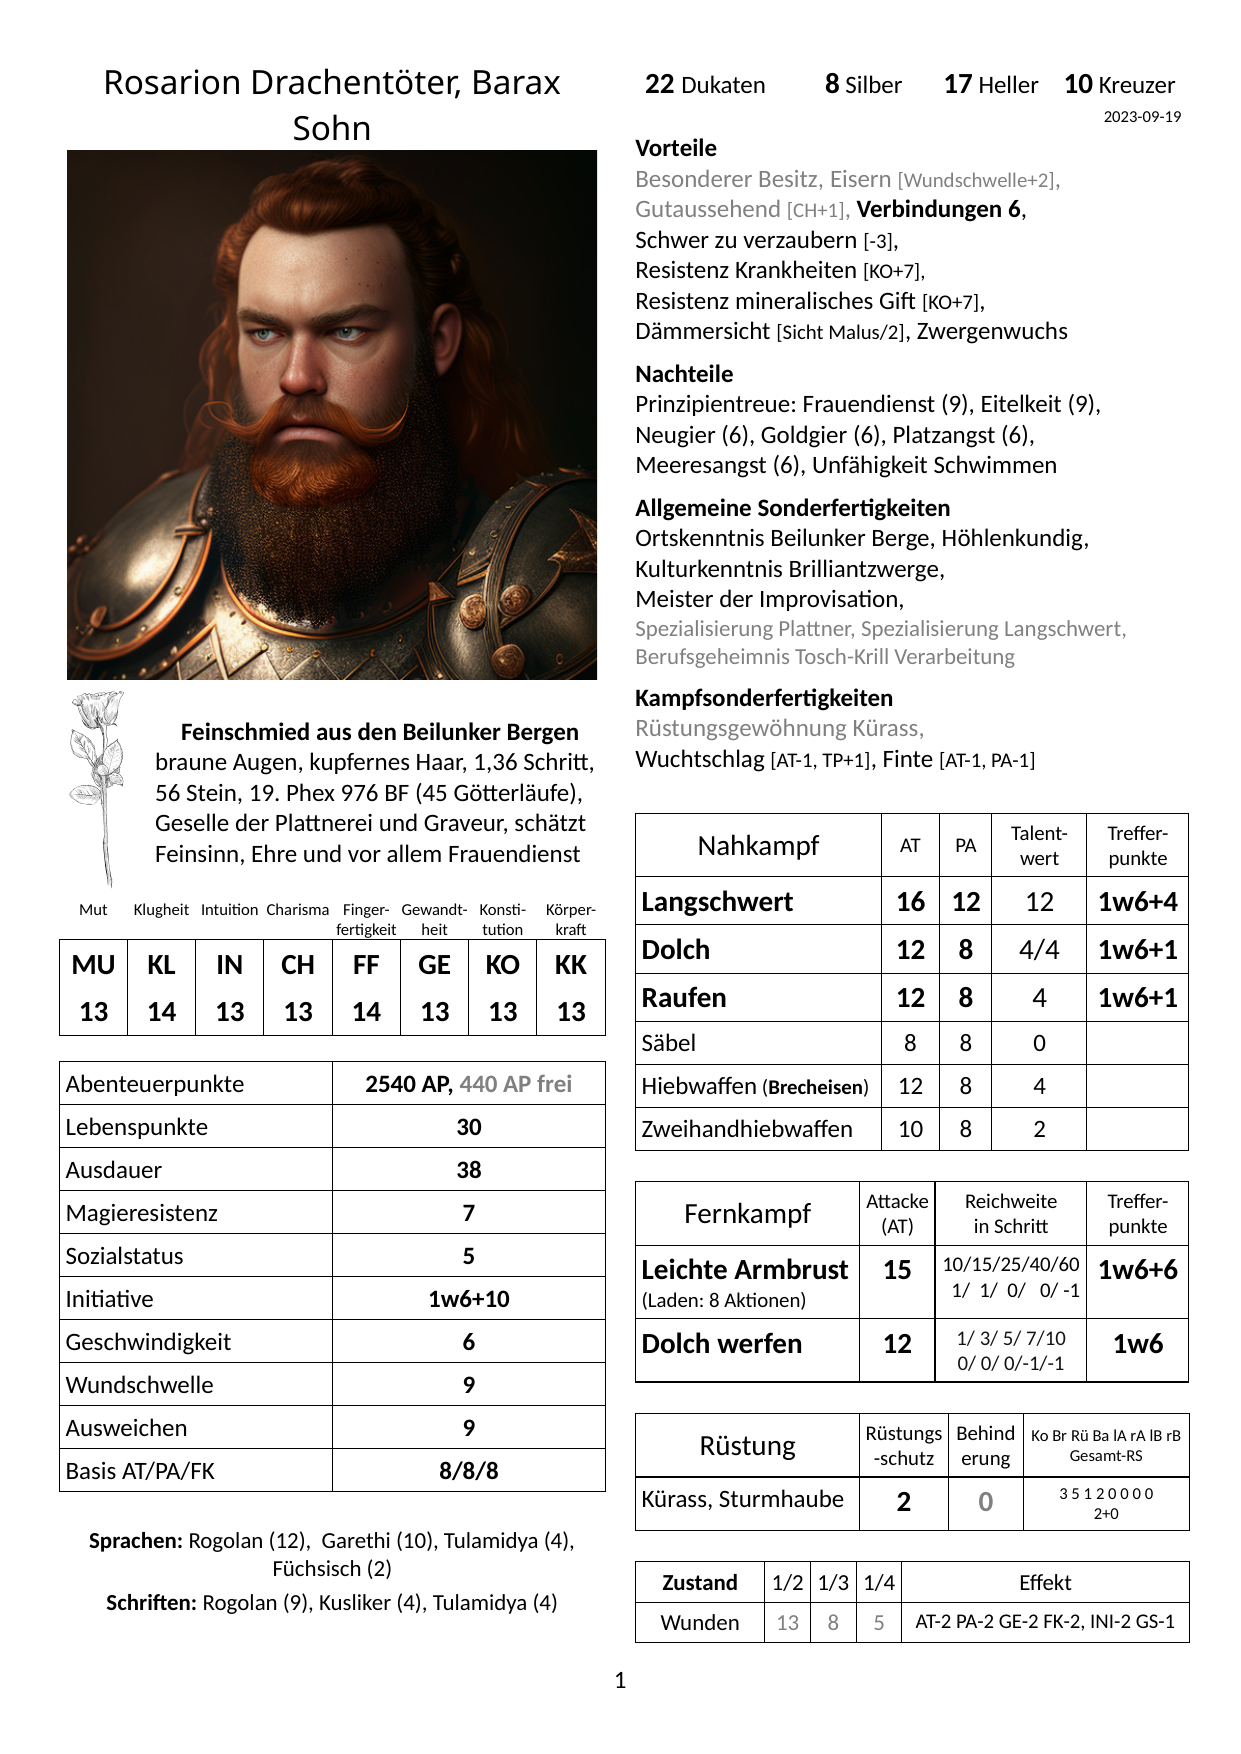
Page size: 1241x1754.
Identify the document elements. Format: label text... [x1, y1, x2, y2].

table_cell KK [537, 940, 605, 987]
table_cell 2 [992, 1108, 1086, 1150]
table_header Körper-kraft [537, 899, 605, 939]
table_header 2540 AP, 440 AP frei [333, 1062, 605, 1104]
table_cell 13 [196, 988, 263, 1034]
table_cell 14 [128, 988, 195, 1034]
table_cell KO [469, 940, 536, 987]
table_header Gewandt-heit [400, 899, 468, 939]
table_cell Dolch [636, 925, 881, 972]
table_header 1/2 [765, 1562, 810, 1602]
table_cell Säbel [636, 1022, 881, 1064]
table_cell 8 [811, 1603, 856, 1642]
table_cell 5 [333, 1234, 605, 1276]
table_header 1/3 [811, 1562, 856, 1602]
table_header Fernkampf [636, 1182, 859, 1244]
table_header Behinderung [949, 1414, 1023, 1476]
table_header Talent- wert [992, 814, 1086, 876]
table_cell Hiebwaffen (Brecheisen) [636, 1065, 881, 1107]
table_cell CH [264, 940, 332, 987]
table_cell 38 [333, 1148, 605, 1190]
table_header Reichweite in Schritt [936, 1182, 1086, 1244]
table_cell AT-2 PA-2 GE-2 FK-2, INI-2 GS-1 [902, 1603, 1189, 1642]
table_cell 4 [992, 974, 1086, 1021]
table_cell 12 [940, 877, 991, 924]
table_cell 30 [333, 1105, 605, 1147]
table_cell [1087, 1022, 1188, 1064]
table_cell 1w6 [1087, 1319, 1188, 1381]
table_cell 15 [860, 1246, 934, 1318]
table_cell 9 [333, 1363, 605, 1405]
table_cell 4 [992, 1065, 1086, 1107]
table_header Rüstungs-schutz [860, 1414, 948, 1476]
picture [67, 150, 598, 680]
table_cell 1/ 3/ 5/ 7/10 0/ 0/ 0/-1/-1 [936, 1319, 1086, 1381]
table_cell Kürass, Sturmhaube [636, 1478, 859, 1529]
table_cell Leichte Armbrust (Laden: 8 Aktionen) [636, 1246, 859, 1318]
table_cell 12 [882, 925, 939, 972]
table_cell 1w6+10 [333, 1277, 605, 1319]
table_cell 8 [940, 1108, 991, 1150]
table_cell 8 [940, 925, 991, 972]
table_header 10 Kreuzer [1045, 59, 1181, 106]
table_cell Lebenspunkte [60, 1105, 332, 1147]
table_cell Ausdauer [60, 1148, 332, 1190]
table_cell [1087, 1065, 1188, 1107]
table_header 17 Heller [908, 59, 1044, 106]
text braune Augen, kupfernes Haar, 1,36 Schritt, 56 Stein, 19. Phex 976 BF (45 Götterläufe), Geselle der Plattnerei und Graveur, schätzt Feinsinn, Ehre und vor allem Frauendienst [59, 746, 605, 899]
table_cell 13 [469, 988, 536, 1034]
table_cell 12 [992, 877, 1086, 924]
table_cell 14 [333, 988, 400, 1034]
text Schriften: Rogolan (9), Kusliker (4), Tulamidya (4) [59, 1588, 605, 1616]
table_header Treffer- punkte [1087, 1182, 1188, 1244]
table_cell Wundschwelle [60, 1363, 332, 1405]
table_header Konsti-tution [469, 899, 537, 939]
table_cell [1087, 1108, 1188, 1150]
table_header Mut [59, 899, 127, 939]
table_cell 10/15/25/40/60 1/ 1/ 0/ 0/ -1 [936, 1246, 1086, 1318]
table_cell Wunden [636, 1603, 764, 1642]
table_cell 12 [860, 1319, 934, 1381]
table_cell Geschwindigkeit [60, 1320, 332, 1362]
table_cell 1w6+4 [1087, 877, 1188, 924]
table_cell IN [196, 940, 263, 987]
table_cell 8 [940, 1065, 991, 1107]
table_cell Initiative [60, 1277, 332, 1319]
table_cell Sozialstatus [60, 1234, 332, 1276]
table_cell Langschwert [636, 877, 881, 924]
table_cell Basis AT/PA/FK [60, 1449, 332, 1491]
table_cell KL [128, 940, 195, 987]
table_header Ko Br Rü Ba lA rA lB rB Gesamt-RS [1024, 1414, 1189, 1476]
table_cell 7 [333, 1191, 605, 1233]
table_cell Magieresistenz [60, 1191, 332, 1233]
table_cell 8 [940, 1022, 991, 1064]
table_header Treffer- punkte [1087, 814, 1188, 876]
table_cell 3 5 1 2 0 0 0 0 2+0 [1024, 1478, 1189, 1529]
table_header 8 Silber [772, 59, 908, 106]
table_cell Zweihandhiebwaffen [636, 1108, 881, 1150]
table_cell 13 [264, 988, 332, 1034]
table_cell 13 [537, 988, 605, 1034]
table_header Charisma [264, 899, 332, 939]
text Feinschmied aus den Beilunker Bergen [137, 716, 605, 746]
subtitle Vorteile Besonderer Besitz, Eisern [Wundschwelle+2], Gutaussehend [CH+1], Verbindungen 6, Schwer zu verzaubern [-3], Resistenz Krankheiten [KO+7], Resistenz mineralisches Gift [KO+7], Dämmersicht [Sicht Malus/2], Zwergenwuchs [635, 132, 1181, 346]
table_cell Raufen [636, 974, 881, 1021]
table_cell 10 [882, 1108, 939, 1150]
subtitle Kampfsonderfertigkeiten Rüstungsgewöhnung Kürass, Wuchtschlag [AT-1, TP+1], Finte [AT-1, PA-1] [635, 682, 1181, 807]
table_cell Ausweichen [60, 1406, 332, 1448]
table_cell 5 [857, 1603, 901, 1642]
table_cell 1w6+6 [1087, 1246, 1188, 1318]
table_cell 4/4 [992, 925, 1086, 972]
table_cell 2 [860, 1478, 948, 1529]
text Rosarion Drachentöter, Barax Sohn [59, 59, 605, 150]
table_cell 16 [882, 877, 939, 924]
table_header Attacke (AT) [860, 1182, 934, 1244]
table_cell 6 [333, 1320, 605, 1362]
subtitle Nachteile Prinzipientreue: Frauendienst (9), Eitelkeit (9), Neugier (6), Goldgier (6), Platzangst (6), Meeresangst (6), Unfähigkeit Schwimmen [635, 358, 1181, 480]
table_cell 13 [765, 1603, 810, 1642]
table_header Abenteuerpunkte [60, 1062, 332, 1104]
table_header Effekt [902, 1562, 1189, 1602]
table_header Finger-fertigkeit [332, 899, 400, 939]
table_cell 8/8/8 [333, 1449, 605, 1491]
table_cell 0 [949, 1478, 1023, 1529]
picture [59, 689, 137, 893]
table_cell 13 [60, 988, 127, 1034]
subtitle 2023-09-19 [635, 106, 1181, 126]
table_cell 1w6+1 [1087, 974, 1188, 1021]
table_cell 13 [401, 988, 468, 1034]
table_header AT [882, 814, 939, 876]
table_header Intuition [196, 899, 264, 939]
table_cell 8 [940, 974, 991, 1021]
table_cell MU [60, 940, 127, 987]
table_cell 0 [992, 1022, 1086, 1064]
table_cell FF [333, 940, 400, 987]
table_cell 9 [333, 1406, 605, 1448]
subtitle Sprachen: Rogolan (12), Garethi (10), Tulamidya (4), Füchsisch (2) [59, 1498, 605, 1582]
table_header Nahkampf [636, 814, 881, 876]
table_cell Dolch werfen [636, 1319, 859, 1381]
table_cell 12 [882, 1065, 939, 1107]
table_cell 8 [882, 1022, 939, 1064]
table_header PA [940, 814, 991, 876]
subtitle Allgemeine Sonderfertigkeiten Ortskenntnis Beilunker Berge, Höhlenkundig, Kulturkenntnis Brilliantzwerge, Meister der Improvisation, Spezialisierung Plattner, Spezialisierung Langschwert, Berufsgeheimnis Tosch-Krill Verarbeitung [635, 492, 1181, 670]
table_header 22 Dukaten [635, 59, 772, 106]
table_header Rüstung [636, 1414, 859, 1476]
table_header Zustand [636, 1562, 764, 1602]
table_header 1/4 [857, 1562, 901, 1602]
table_header Klugheit [127, 899, 196, 939]
table_cell 1w6+1 [1087, 925, 1188, 972]
table_cell 12 [882, 974, 939, 1021]
table_cell GE [401, 940, 468, 987]
